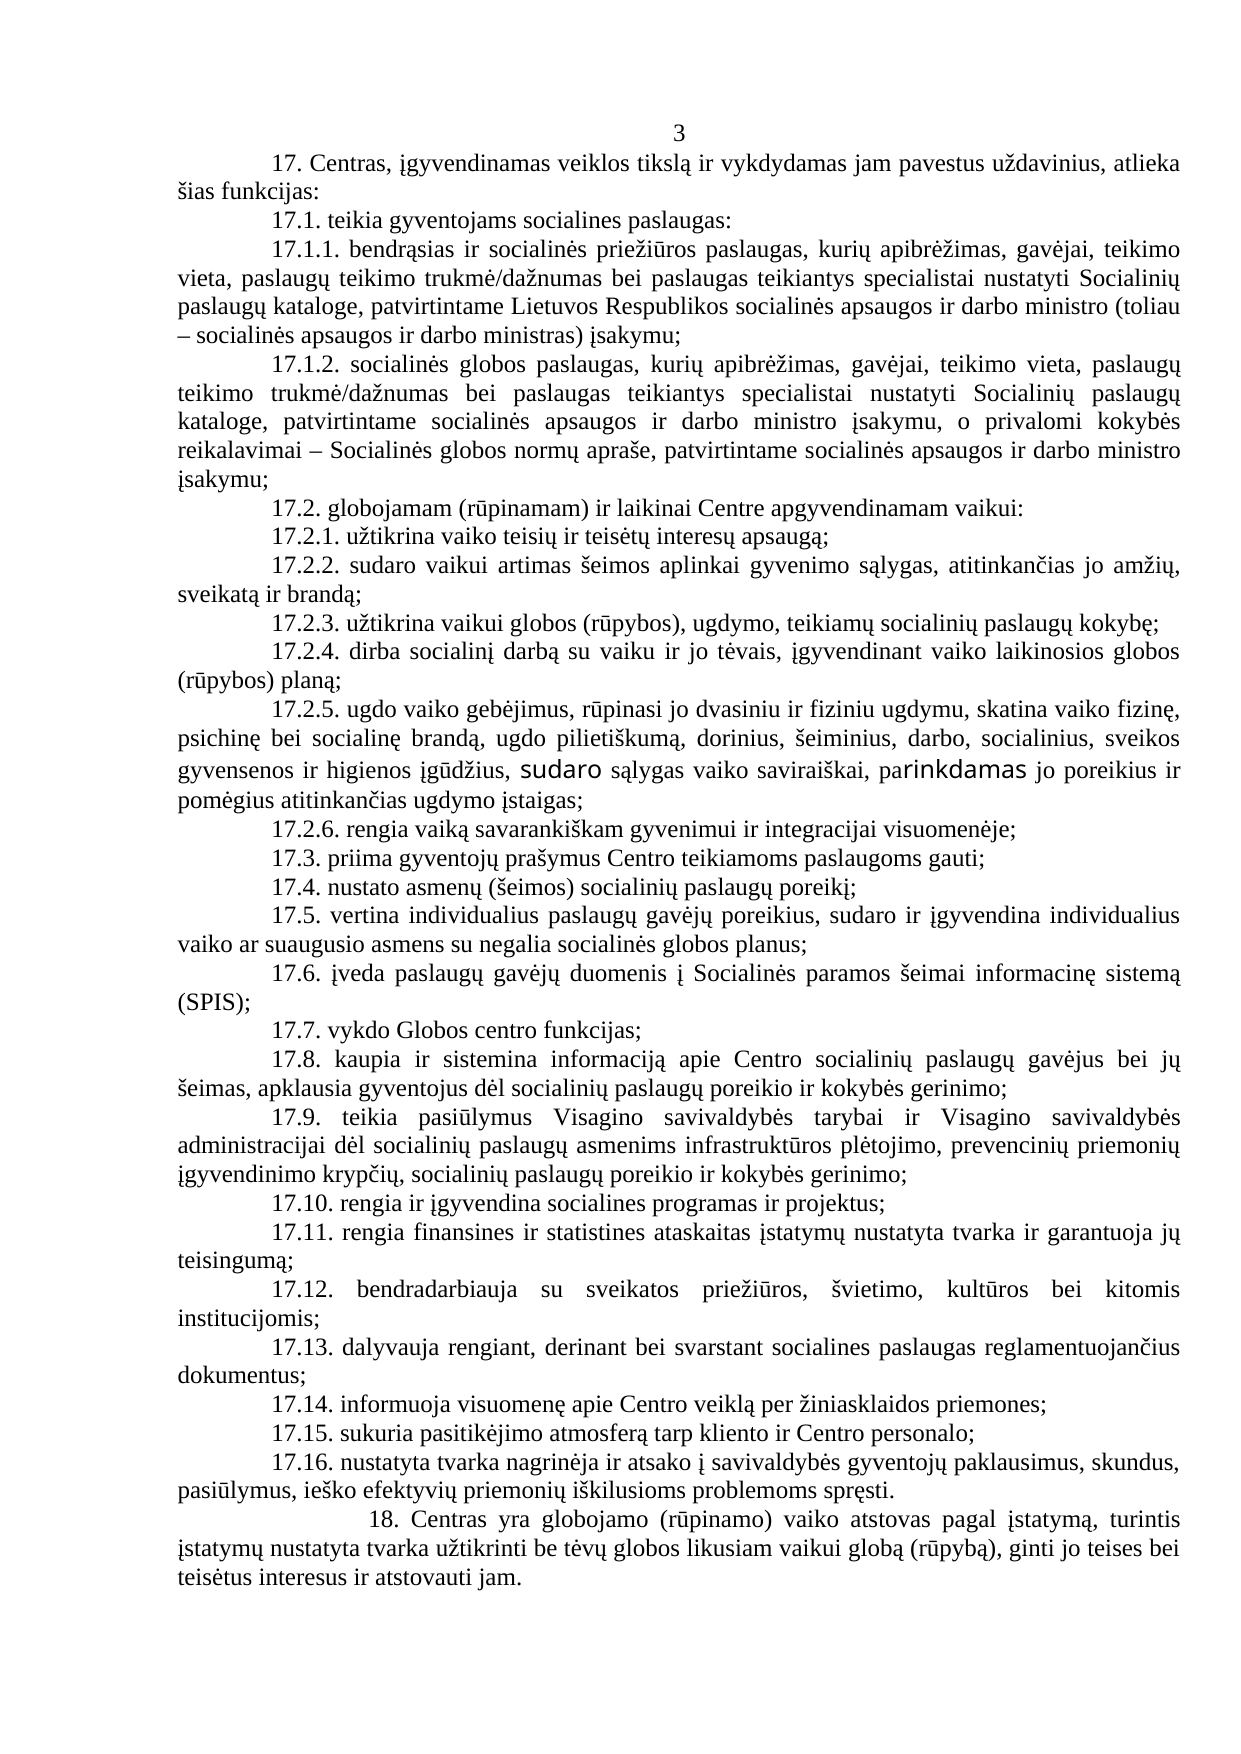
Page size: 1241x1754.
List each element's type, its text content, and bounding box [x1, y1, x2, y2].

text 17.1.1. bendrąsias ir socialinės priežiūros paslaugas, kurių apibrėžimas, gavėjai, teikimo vieta, paslaugų teikimo trukmė/dažnumas bei paslaugas teikiantys specialistai nustatyti Socialinių paslaugų kataloge, patvirtintame Lietuvos Respublikos socialinės apsaugos ir darbo ministro (toliau – socialinės apsaugos ir darbo ministras) įsakymu; [177, 234, 1181, 349]
text 17.3. priima gyventojų prašymus Centro teikiamoms paslaugoms gauti; [177, 843, 1181, 872]
text 17.2.2. sudaro vaikui artimas šeimos aplinkai gyvenimo sąlygas, atitinkančias jo amžių, sveikatą ir brandą; [177, 550, 1181, 608]
text 17.12. bendradarbiauja su sveikatos priežiūros, švietimo, kultūros bei kitomis institucijomis; [177, 1274, 1181, 1332]
text 17.4. nustato asmenų (šeimos) socialinių paslaugų poreikį; [177, 872, 1181, 900]
text 17.5. vertina individualius paslaugų gavėjų poreikius, sudaro ir įgyvendina individualius vaiko ar suaugusio asmens su negalia socialinės globos planus; [177, 900, 1181, 958]
text 17.9. teikia pasiūlymus Visagino savivaldybės tarybai ir Visagino savivaldybės administracijai dėl socialinių paslaugų asmenims infrastruktūros plėtojimo, prevencinių priemonių įgyvendinimo krypčių, socialinių paslaugų poreikio ir kokybės gerinimo; [177, 1102, 1181, 1188]
text 17.2.6. rengia vaiką savarankiškam gyvenimui ir integracijai visuomenėje; [177, 814, 1181, 843]
text 17.1. teikia gyventojams socialines paslaugas: [177, 205, 1181, 234]
text 17.8. kaupia ir sistemina informaciją apie Centro socialinių paslaugų gavėjus bei jų šeimas, apklausia gyventojus dėl socialinių paslaugų poreikio ir kokybės gerinimo; [177, 1044, 1181, 1102]
text 17.7. vykdo Globos centro funkcijas; [177, 1015, 1181, 1044]
text 17.11. rengia finansines ir statistines ataskaitas įstatymų nustatyta tvarka ir garantuoja jų teisingumą; [177, 1217, 1181, 1274]
text 17.6. įveda paslaugų gavėjų duomenis į Socialinės paramos šeimai informacinę sistemą (SPIS); [177, 958, 1181, 1015]
text 17.10. rengia ir įgyvendina socialines programas ir projektus; [177, 1188, 1181, 1217]
text 17.2.5. ugdo vaiko gebėjimus, rūpinasi jo dvasiniu ir fiziniu ugdymu, skatina vaiko fizinę, psichinę bei socialinę brandą, ugdo pilietiškumą, dorinius, šeiminius, darbo, socialinius, sveikos gyvensenos ir higienos įgūdžius, sudaro sąlygas vaiko saviraiškai, parinkdamas jo poreikius ir pomėgius atitinkančias ugdymo įstaigas; [177, 694, 1181, 814]
text 17. Centras, įgyvendinamas veiklos tikslą ir vykdydamas jam pavestus uždavinius, atlieka šias funkcijas: [177, 148, 1181, 205]
text 17.15. sukuria pasitikėjimo atmosferą tarp kliento ir Centro personalo; [177, 1418, 1181, 1447]
text 17.16. nustatyta tvarka nagrinėja ir atsako į savivaldybės gyventojų paklausimus, skundus, pasiūlymus, ieško efektyvių priemonių iškilusioms problemoms spręsti. [177, 1447, 1181, 1504]
text 17.13. dalyvauja rengiant, derinant bei svarstant socialines paslaugas reglamentuojančius dokumentus; [177, 1332, 1181, 1389]
text 17.1.2. socialinės globos paslaugas, kurių apibrėžimas, gavėjai, teikimo vieta, paslaugų teikimo trukmė/dažnumas bei paslaugas teikiantys specialistai nustatyti Socialinių paslaugų kataloge, patvirtintame socialinės apsaugos ir darbo ministro įsakymu, o privalomi kokybės reikalavimai – Socialinės globos normų apraše, patvirtintame socialinės apsaugos ir darbo ministro įsakymu; [177, 349, 1181, 493]
text 18. Centras yra globojamo (rūpinamo) vaiko atstovas pagal įstatymą, turintis įstatymų nustatyta tvarka užtikrinti be tėvų globos likusiam vaikui globą (rūpybą), ginti jo teises bei teisėtus interesus ir atstovauti jam. [177, 1504, 1181, 1590]
text 17.2.3. užtikrina vaikui globos (rūpybos), ugdymo, teikiamų socialinių paslaugų kokybę; [177, 608, 1181, 636]
text 17.2. globojamam (rūpinamam) ir laikinai Centre apgyvendinamam vaikui: [177, 493, 1181, 521]
text 17.14. informuoja visuomenę apie Centro veiklą per žiniasklaidos priemones; [177, 1389, 1181, 1418]
text 17.2.4. dirba socialinį darbą su vaiku ir jo tėvais, įgyvendinant vaiko laikinosios globos (rūpybos) planą; [177, 636, 1181, 694]
text 17.2.1. užtikrina vaiko teisių ir teisėtų interesų apsaugą; [177, 521, 1181, 550]
